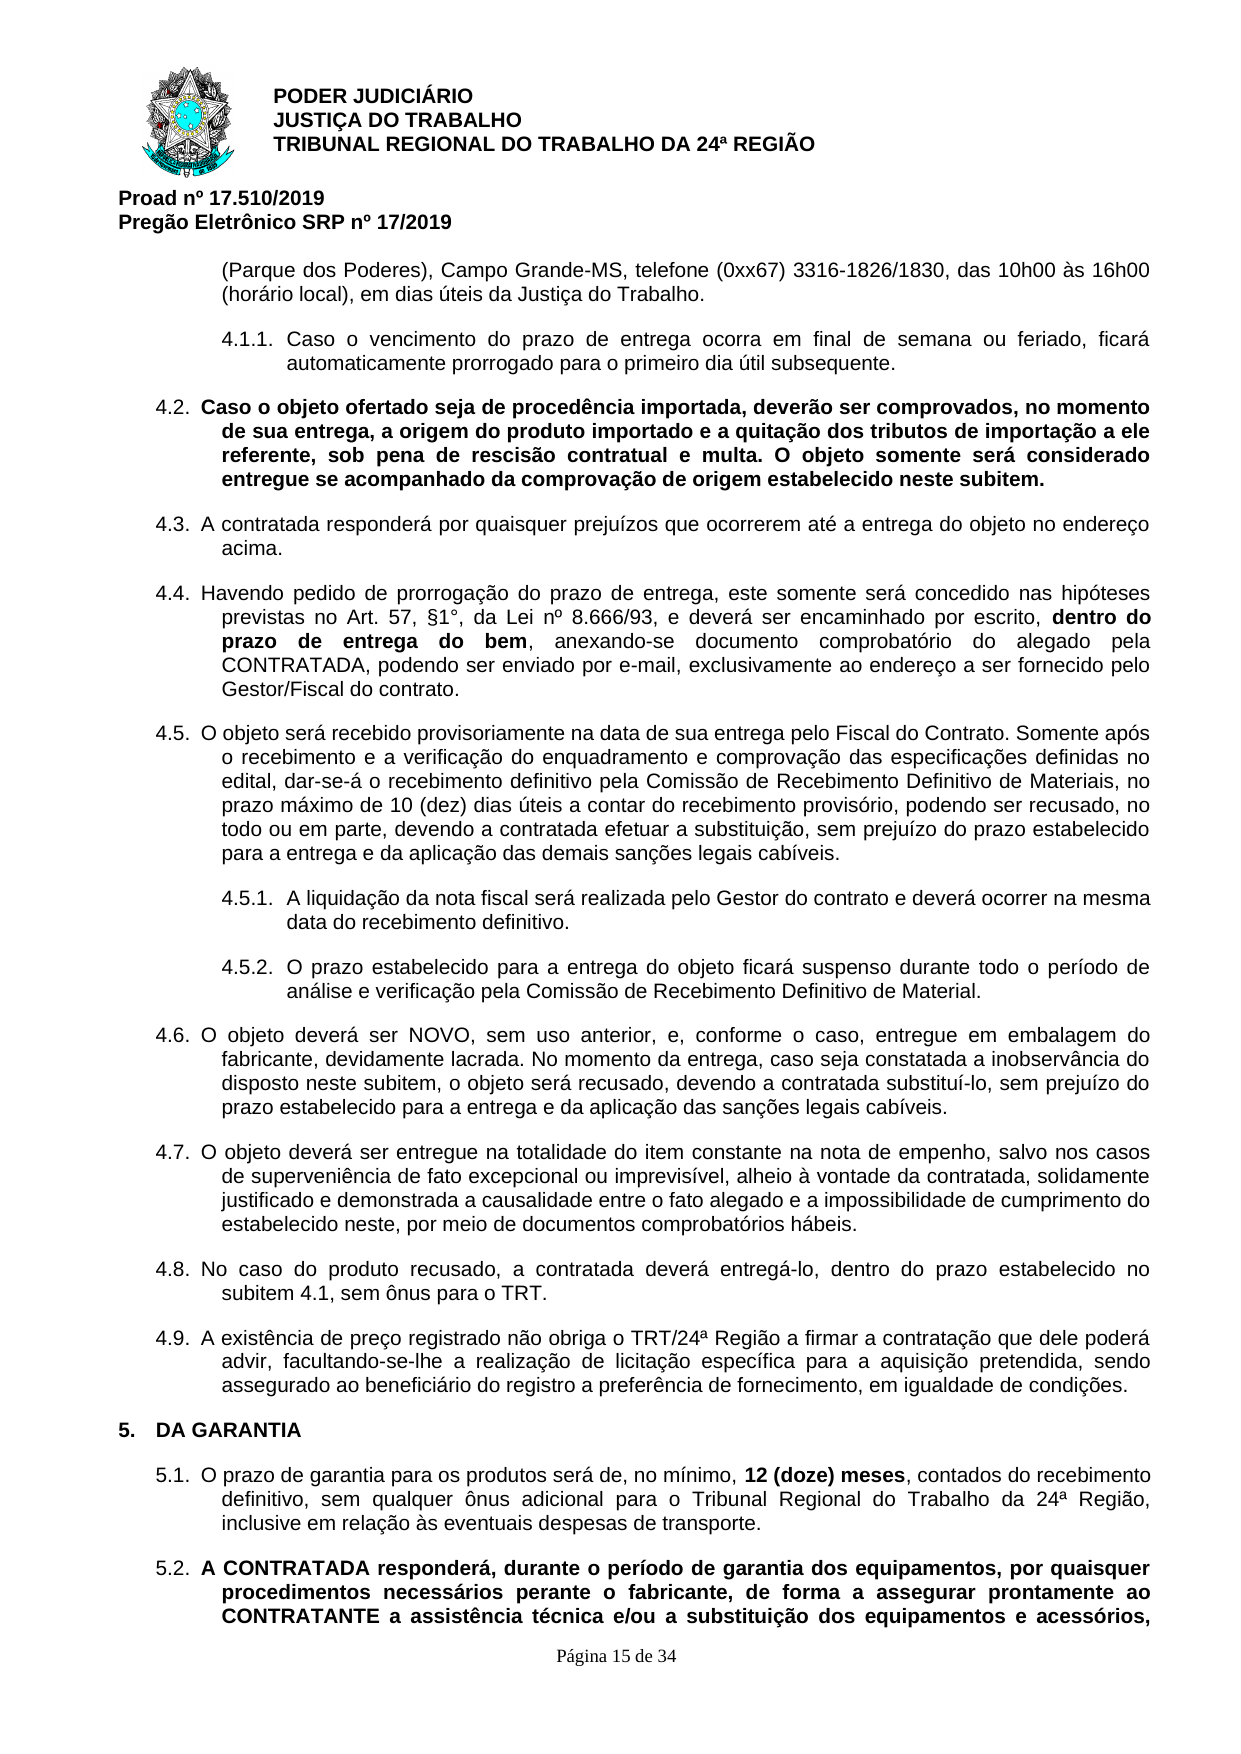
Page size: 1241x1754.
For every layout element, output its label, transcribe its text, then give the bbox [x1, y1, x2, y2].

list Caso o objeto ofertado seja de procedência importada, deverão ser comprovados, no momento de sua entrega, a origem do produto importado e a quitação dos tributos de importação a ele referente, sob pena de rescisão contratual e multa. O objeto somente será considerado entregue se acompanhado da comprovação de origem estabelecido neste subitem. [155, 395, 1152, 491]
list O objeto deverá ser entregue na totalidade do item constante na nota de empenho, salvo nos casos de superveniência de fato excepcional ou imprevisível, alheio à vontade da contratada, solidamente justificado e demonstrada a causalidade entre o fato alegado e a impossibilidade de cumprimento do estabelecido neste, por meio de documentos comprobatórios hábeis. [155, 1140, 1152, 1236]
list Caso o vencimento do prazo de entrega ocorra em final de semana ou feriado, ficará automaticamente prorrogado para o primeiro dia útil subsequente. [221, 326, 1152, 374]
picture [141, 66, 236, 178]
list A contratada responderá por quaisquer prejuízos que ocorrerem até a entrega do objeto no endereço acima. [155, 512, 1152, 560]
list A liquidação da nota fiscal será realizada pelo Gestor do contrato e deverá ocorrer na mesma data do recebimento definitivo. [221, 886, 1152, 934]
list O objeto será recebido provisoriamente na data de sua entrega pelo Fiscal do Contrato. Somente após o recebimento e a verificação do enquadramento e comprovação das especificações definidas no edital, dar-se-á o recebimento definitivo pela Comissão de Recebimento Definitivo de Materiais, no prazo máximo de 10 (dez) dias úteis a contar do recebimento provisório, podendo ser recusado, no todo ou em parte, devendo a contratada efetuar a substituição, sem prejuízo do prazo estabelecido para a entrega e da aplicação das demais sanções legais cabíveis. [155, 721, 1152, 865]
list (Parque dos Poderes), Campo Grande-MS, telefone (0xx67) 3316-1826/1830, das 10h00 às 16h00 (horário local), em dias úteis da Justiça do Trabalho. [155, 258, 1152, 306]
list A CONTRATADA responderá, durante o período de garantia dos equipamentos, por quaisquer procedimentos necessários perante o fabricante, de forma a assegurar prontamente ao CONTRATANTE a assistência técnica e/ou a substituição dos equipamentos e acessórios, [155, 1556, 1152, 1627]
list O prazo de garantia para os produtos será de, no mínimo, 12 (doze) meses, contados do recebimento definitivo, sem qualquer ônus adicional para o Tribunal Regional do Trabalho da 24ª Região, inclusive em relação às eventuais despesas de transporte. [155, 1463, 1152, 1535]
list Havendo pedido de prorrogação do prazo de entrega, este somente será concedido nas hipóteses previstas no Art. 57, §1°, da Lei nº 8.666/93, e deverá ser encaminhado por escrito, dentro do prazo de entrega do bem, anexando-se documento comprobatório do alegado pela CONTRATADA, podendo ser enviado por e-mail, exclusivamente ao endereço a ser fornecido pelo Gestor/Fiscal do contrato. [155, 581, 1152, 700]
list No caso do produto recusado, a contratada deverá entregá-lo, dentro do prazo estabelecido no subitem 4.1, sem ônus para o TRT. [155, 1257, 1152, 1304]
list O prazo estabelecido para a entrega do objeto ficará suspenso durante todo o período de análise e verificação pela Comissão de Recebimento Definitivo de Material. [221, 954, 1152, 1002]
list O objeto deverá ser NOVO, sem uso anterior, e, conforme o caso, entregue em embalagem do fabricante, devidamente lacrada. No momento da entrega, caso seja constatada a inobservância do disposto neste subitem, o objeto será recusado, devendo a contratada substituí-lo, sem prejuízo do prazo estabelecido para a entrega e da aplicação das sanções legais cabíveis. [155, 1023, 1152, 1119]
list DA GARANTIA [118, 1418, 1152, 1442]
list A existência de preço registrado não obriga o TRT/24ª Região a firmar a contratação que dele poderá advir, facultando-se-lhe a realização de licitação específica para a aquisição pretendida, sendo assegurado ao beneficiário do registro a preferência de fornecimento, em igualdade de condições. [155, 1325, 1152, 1397]
